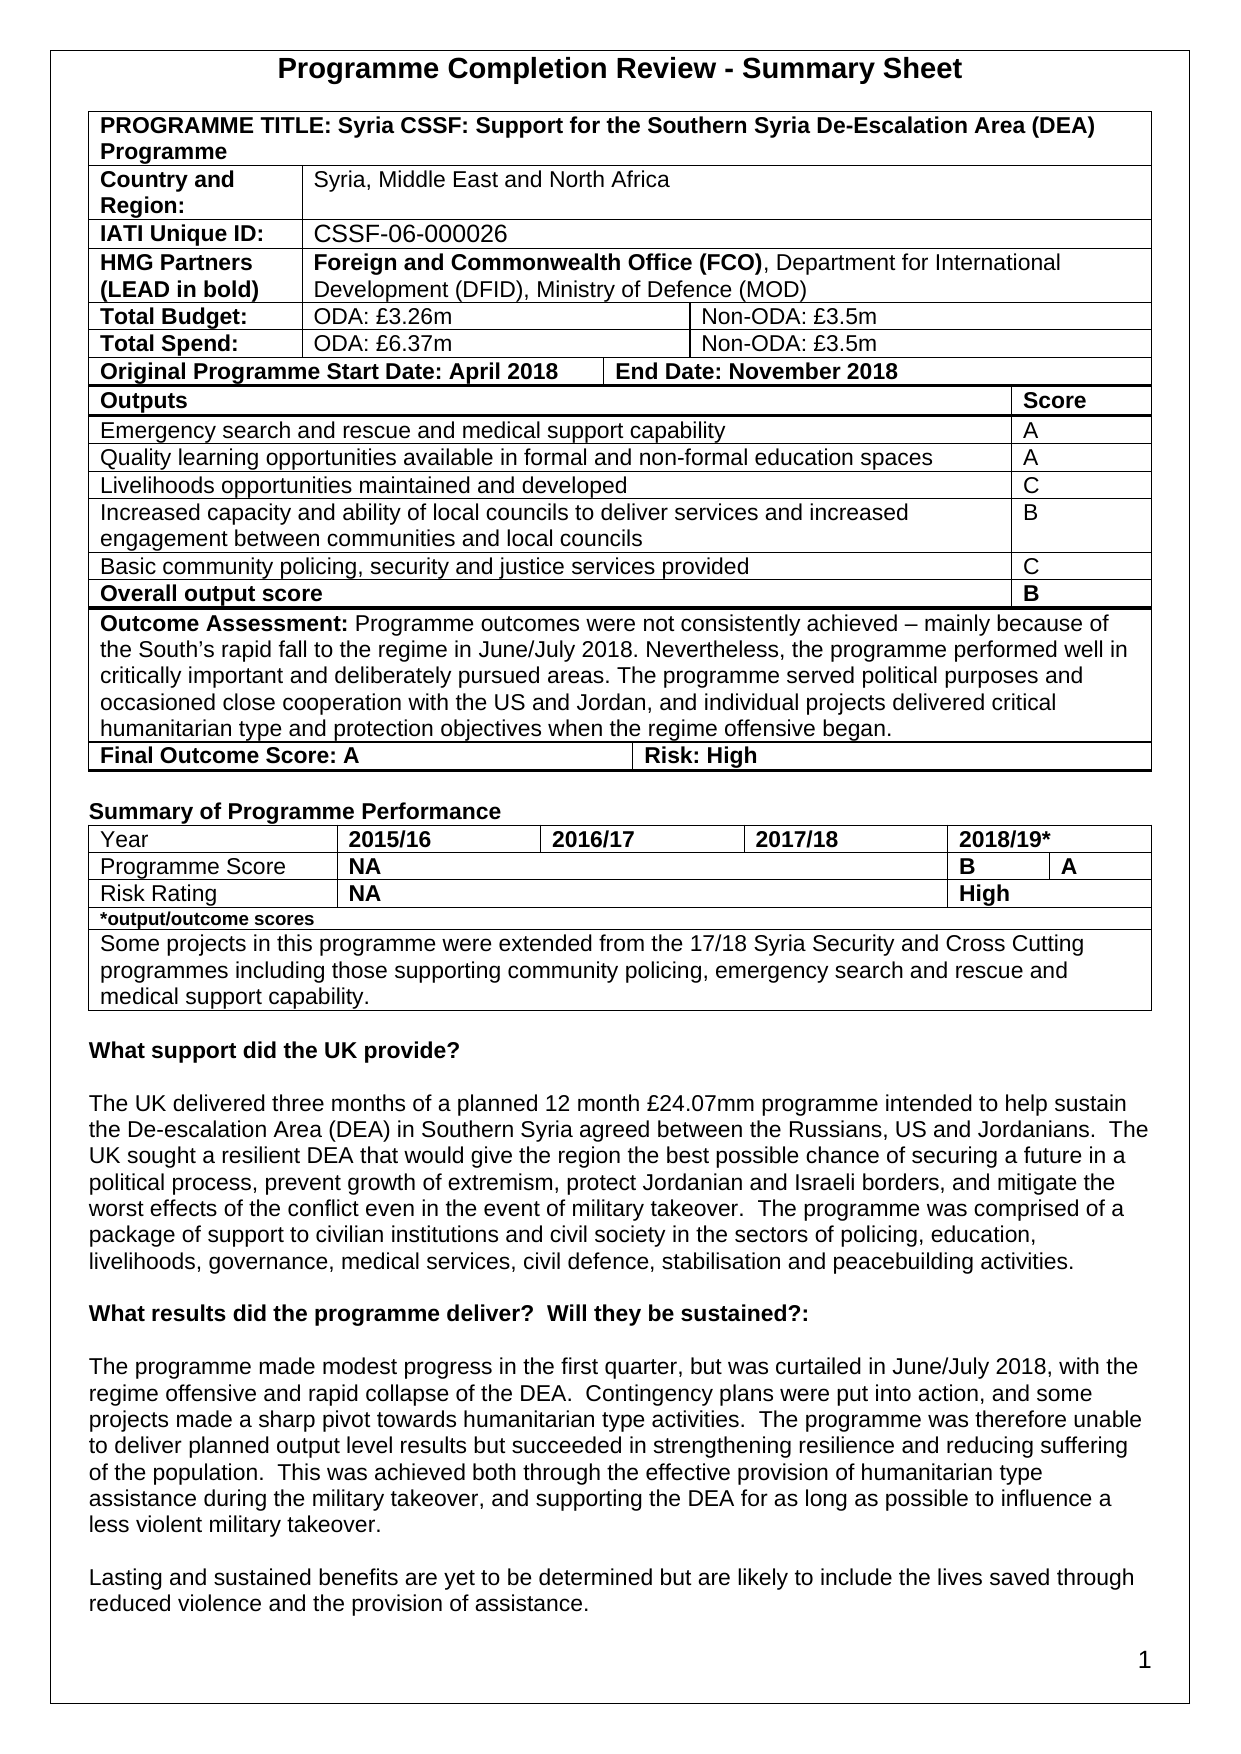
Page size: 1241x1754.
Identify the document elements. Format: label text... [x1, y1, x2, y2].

table_cell Basic community policing, security and justice services provided [89, 553, 1011, 579]
table_cell Total Spend: [89, 330, 302, 357]
text The programme made modest progress in the first quarter, but was curtailed in June/July 2018, with the regime offensive and rapid collapse of the DEA. Contingency plans were put into action, and some projects made a sharp pivot towards humanitarian type activities. The programme was therefore unable to deliver planned output level results but succeeded in strengthening resilience and reducing suffering of the population. This was achieved both through the effective provision of humanitarian type assistance during the military takeover, and supporting the DEA for as long as possible to influence a less violent military takeover. [89, 1353, 1152, 1538]
table_cell Score [1012, 387, 1151, 414]
table_cell NA [338, 880, 947, 907]
table_cell Some projects in this programme were extended from the 17/18 Syria Security and Cross Cutting programmes including those supporting community policing, emergency search and rescue and medical support capability. [89, 930, 1151, 1009]
text Programme Completion Review - Summary Sheet [89, 51, 1152, 84]
table_cell C [1012, 553, 1151, 579]
table_cell ODA: £6.37m [303, 330, 689, 357]
table_cell Programme Score [89, 853, 337, 879]
text What results did the programme deliver? Will they be sustained?: [89, 1300, 1152, 1327]
table_cell Outputs [89, 387, 1011, 414]
table_cell Emergency search and rescue and medical support capability [89, 417, 1011, 443]
table_cell B [1012, 580, 1151, 606]
table_cell Outcome Assessment: Programme outcomes were not consistently achieved – mainly because of the South’s rapid fall to the regime in June/July 2018. Nevertheless, the programme performed well in critically important and deliberately pursued areas. The programme served political purposes and occasioned close cooperation with the US and Jordan, and individual projects delivered critical humanitarian type and protection objectives when the regime offensive began. [89, 610, 1151, 741]
table_header PROGRAMME TITLE: Syria CSSF: Support for the Southern Syria De-Escalation Area (DEA) Programme [89, 112, 1151, 165]
table_cell CSSF-06-000026 [303, 220, 1151, 248]
table_cell Syria, Middle East and North Africa [303, 166, 1151, 218]
text What support did the UK provide? [89, 1037, 1152, 1063]
table_cell High [948, 880, 1151, 907]
table_cell Non-ODA: £3.5m [691, 330, 1151, 357]
table_cell ODA: £3.26m [303, 303, 689, 329]
table_cell HMG Partners (LEAD in bold) [89, 249, 302, 302]
table_cell Risk: High [633, 743, 1151, 769]
table_header 2018/19* [948, 826, 1151, 852]
table_cell Total Budget: [89, 303, 302, 329]
table_cell Overall output score [89, 580, 1011, 606]
table_cell B [1012, 499, 1151, 552]
table_header 2016/17 [541, 826, 744, 852]
table_cell IATI Unique ID: [89, 220, 302, 248]
text Lasting and sustained benefits are yet to be determined but are likely to include the lives saved through reduced violence and the provision of assistance. [89, 1564, 1152, 1617]
table_cell Livelihoods opportunities maintained and developed [89, 472, 1011, 498]
table_cell *output/outcome scores [89, 908, 1151, 929]
text Summary of Programme Performance [89, 798, 1152, 824]
table_cell Non-ODA: £3.5m [691, 303, 1151, 329]
table_cell Country and Region: [89, 166, 302, 218]
table_header Year [89, 826, 337, 852]
table_cell Original Programme Start Date: April 2018 [89, 358, 603, 384]
table_header 2015/16 [338, 826, 540, 852]
table_cell B [948, 853, 1049, 879]
table_cell NA [338, 853, 947, 879]
table_header 2017/18 [745, 826, 947, 852]
table_cell C [1012, 472, 1151, 498]
table_cell Quality learning opportunities available in formal and non-formal education spaces [89, 444, 1011, 471]
table_cell A [1012, 444, 1151, 471]
table_cell Risk Rating [89, 880, 337, 907]
table_cell Increased capacity and ability of local councils to deliver services and increased engagement between communities and local councils [89, 499, 1011, 552]
table_cell Foreign and Commonwealth Office (FCO), Department for International Development (DFID), Ministry of Defence (MOD) [303, 249, 1151, 302]
table_cell A [1050, 853, 1151, 879]
table_cell A [1012, 417, 1151, 443]
table_cell Final Outcome Score: A [89, 743, 632, 769]
table_cell End Date: November 2018 [604, 358, 1151, 384]
text The UK delivered three months of a planned 12 month £24.07mm programme intended to help sustain the De-escalation Area (DEA) in Southern Syria agreed between the Russians, US and Jordanians. The UK sought a resilient DEA that would give the region the best possible chance of securing a future in a political process, prevent growth of extremism, protect Jordanian and Israeli borders, and mitigate the worst effects of the conflict even in the event of military takeover. The programme was comprised of a package of support to civilian institutions and civil society in the sectors of policing, education, livelihoods, governance, medical services, civil defence, stabilisation and peacebuilding activities. [89, 1089, 1152, 1274]
